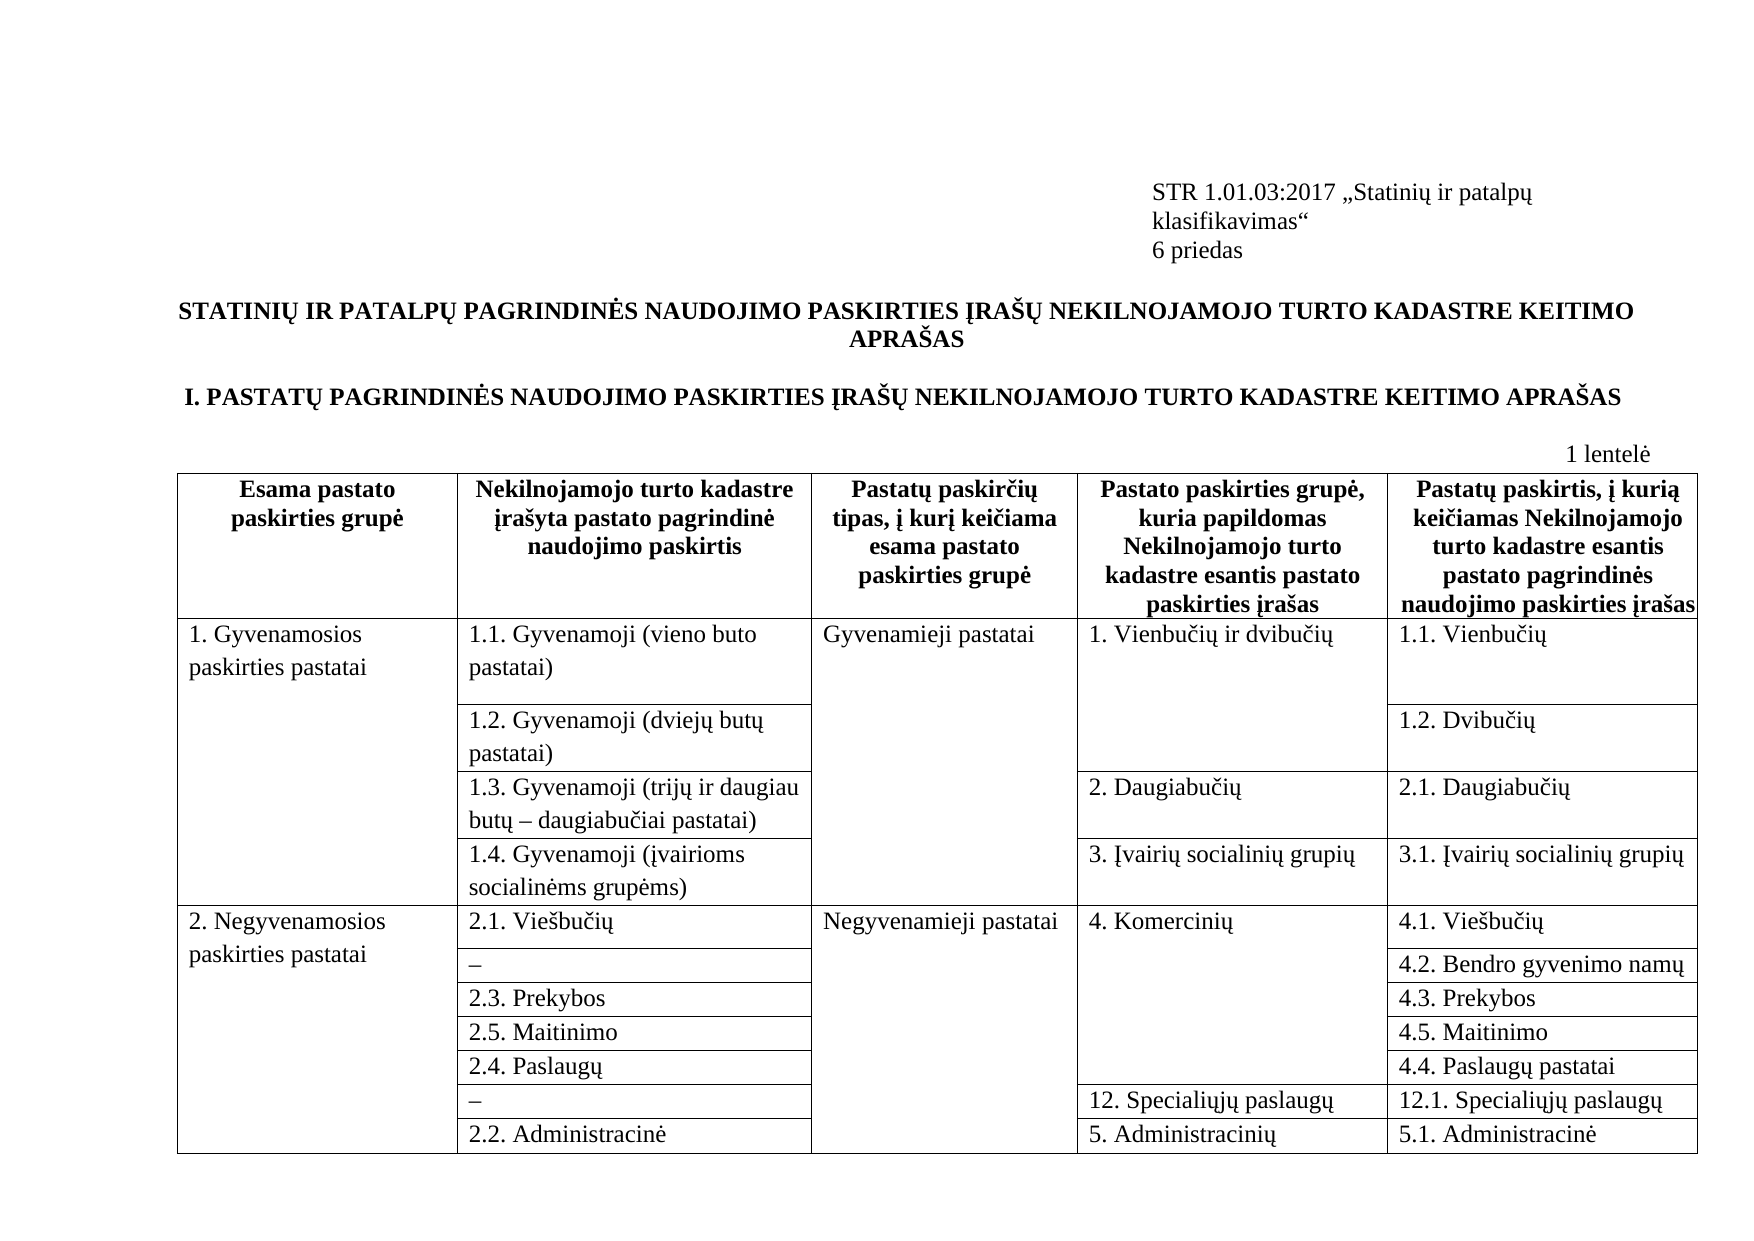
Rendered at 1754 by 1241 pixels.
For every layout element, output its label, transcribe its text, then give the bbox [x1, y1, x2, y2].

table_cell 1.4. Gyvenamoji (įvairioms socialinėms grupėms) [458, 839, 811, 905]
table_cell 1.1. Vienbučių [1388, 619, 1697, 704]
table_cell Negyvenamieji pastatai [812, 906, 1077, 1152]
table_cell 1.1. Gyvenamoji (vieno buto pastatai) [458, 619, 811, 704]
table_cell 4.4. Paslaugų pastatai [1388, 1051, 1697, 1084]
table_cell 1.3. Gyvenamoji (trijų ir daugiau butų – daugiabučiai pastatai) [458, 772, 811, 838]
table_cell 2.2. Administracinė [458, 1119, 811, 1152]
table_cell 4.1. Viešbučių [1388, 906, 1697, 948]
table_cell 5.1. Administracinė [1388, 1119, 1697, 1152]
table_cell 12. Specialiųjų paslaugų [1078, 1085, 1387, 1118]
table_cell 1. Gyvenamosios paskirties pastatai [178, 619, 457, 905]
table_cell 2. Daugiabučių [1078, 772, 1387, 838]
table_cell 1. Vienbučių ir dvibučių [1078, 619, 1387, 771]
table_cell 2.5. Maitinimo [458, 1017, 811, 1050]
table_cell 2. Negyvenamosios paskirties pastatai [178, 906, 457, 1152]
table_cell 1.2. Dvibučių [1388, 705, 1697, 771]
table_cell 4.2. Bendro gyvenimo namų [1388, 949, 1697, 982]
table_header Nekilnojamojo turto kadastre įrašyta pastato pagrindinė naudojimo paskirtis [458, 474, 811, 618]
text 6 priedas [1152, 235, 1636, 263]
text STR 1.01.03:2017 „Statinių ir patalpų klasifikavimas“ [1152, 177, 1636, 235]
table_cell – [458, 949, 811, 982]
text STATINIŲ IR PATALPŲ PAGRINDINĖS NAUDOJIMO PASKIRTIES ĮRAŠŲ NEKILNOJAMOJO TURTO KADASTRE KEITIMO APRAŠAS [177, 296, 1636, 353]
table_cell 5. Administracinių [1078, 1119, 1387, 1152]
table_cell Gyvenamieji pastatai [812, 619, 1077, 905]
table_cell 4.3. Prekybos [1388, 983, 1697, 1016]
text i. PASTATŲ PAGRINDINĖS NAUDOJIMO paskirties įrašų nekilnojamojo turto kadastre keitimo aprašas [177, 382, 1636, 411]
table_cell 2.3. Prekybos [458, 983, 811, 1016]
table_cell 2.1. Daugiabučių [1388, 772, 1697, 838]
table_header Esama pastato paskirties grupė [178, 474, 457, 618]
table_header Pastatų paskirčių tipas, į kurį keičiama esama pastato paskirties grupė [812, 474, 1077, 618]
table_cell 12.1. Specialiųjų paslaugų [1388, 1085, 1697, 1118]
table_header Pastatų paskirtis, į kurią keičiamas Nekilnojamojo turto kadastre esantis pastato pagrindinės naudojimo paskirties įrašas [1388, 474, 1697, 618]
table_cell 4.5. Maitinimo [1388, 1017, 1697, 1050]
table_cell 2.1. Viešbučių [458, 906, 811, 948]
table_cell 2.4. Paslaugų [458, 1051, 811, 1084]
text 1 lentelė [177, 439, 1651, 468]
table_cell 4. Komercinių [1078, 906, 1387, 1084]
table_cell 3.1. Įvairių socialinių grupių [1388, 839, 1697, 905]
table_cell – [458, 1085, 811, 1118]
table_cell 3. Įvairių socialinių grupių [1078, 839, 1387, 905]
table_cell 1.2. Gyvenamoji (dviejų butų pastatai) [458, 705, 811, 771]
table_header Pastato paskirties grupė, kuria papildomas Nekilnojamojo turto kadastre esantis pastato paskirties įrašas [1078, 474, 1387, 618]
